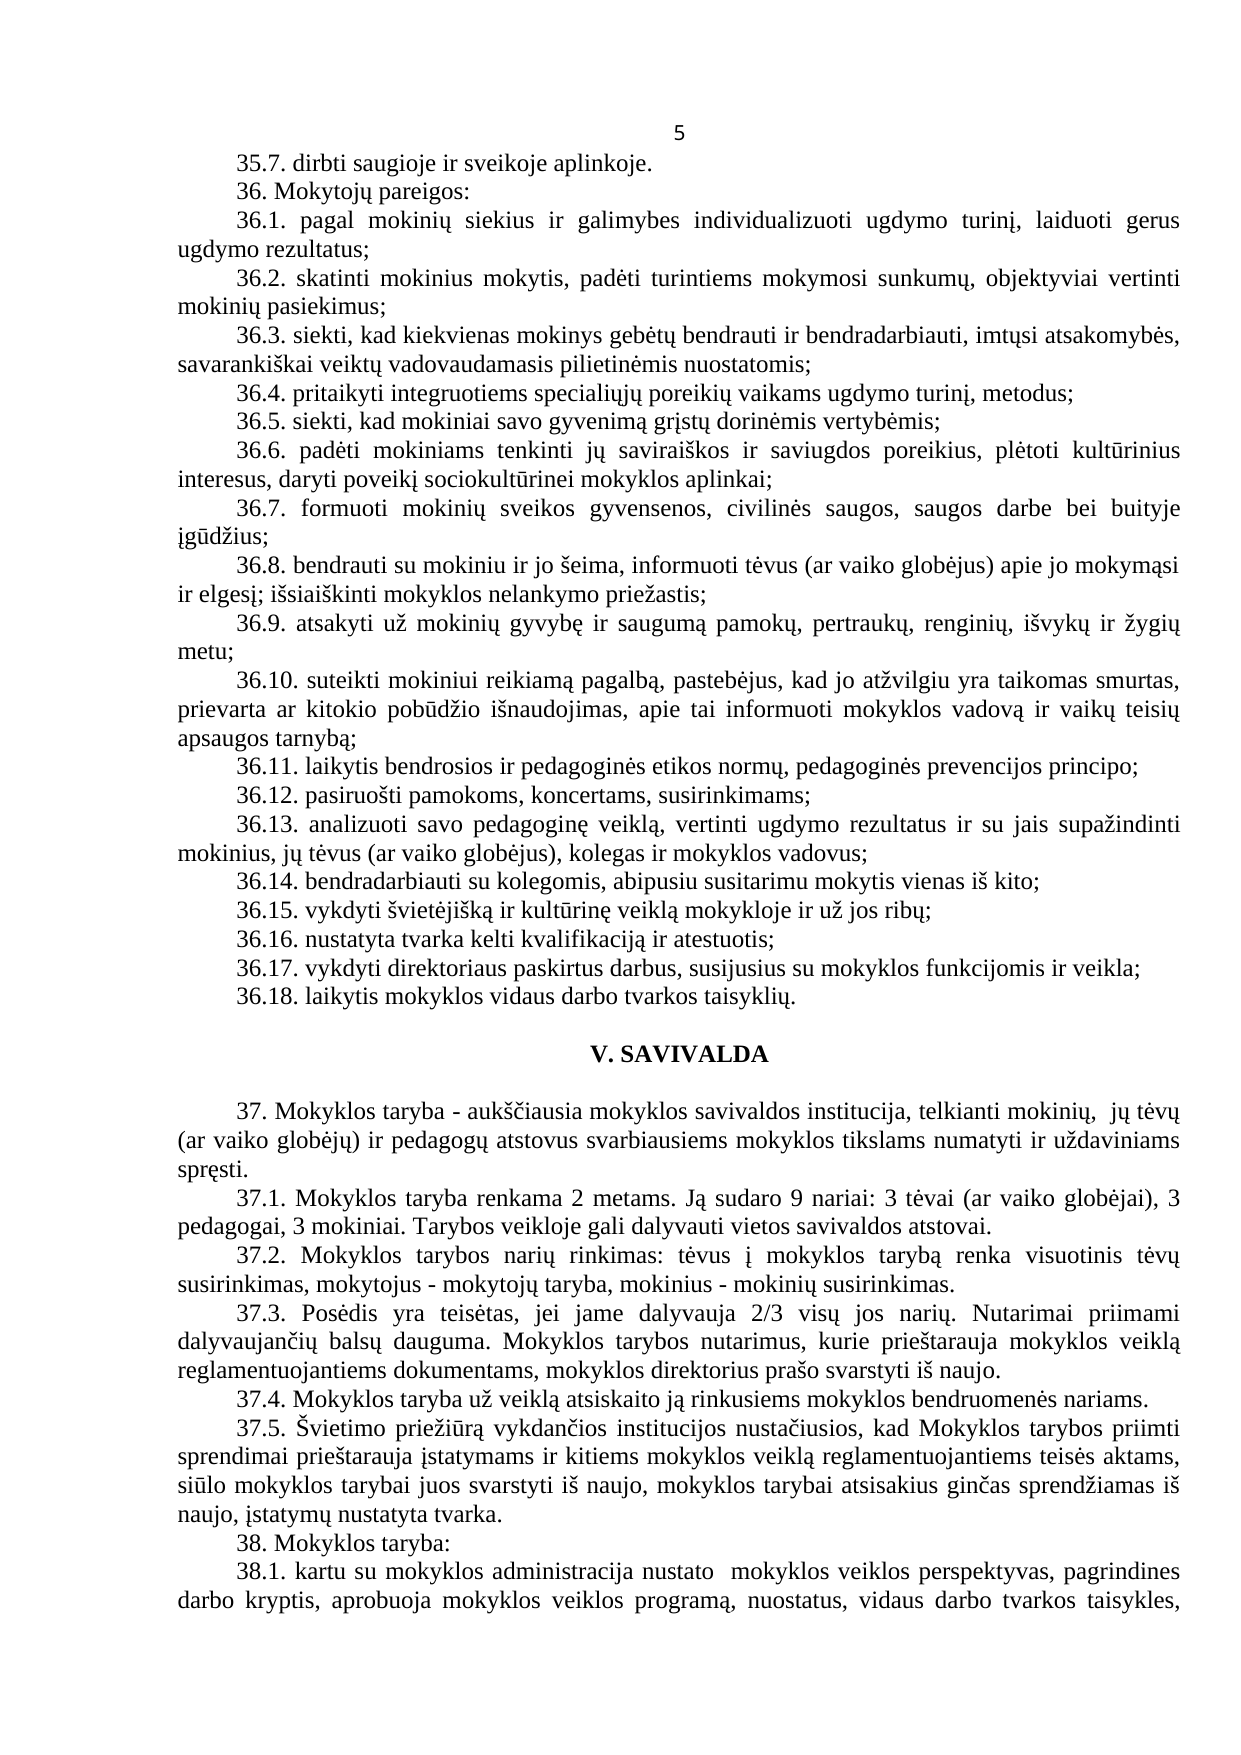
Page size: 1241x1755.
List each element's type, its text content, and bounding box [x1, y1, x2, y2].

text 36.10. suteikti mokiniui reikiamą pagalbą, pastebėjus, kad jo atžvilgiu yra taikomas smurtas, prievarta ar kitokio pobūdžio išnaudojimas, apie tai informuoti mokyklos vadovą ir vaikų teisių apsaugos tarnybą; [177, 665, 1181, 751]
text 37.5. Švietimo priežiūrą vykdančios institucijos nustačiusios, kad Mokyklos tarybos priimti sprendimai prieštarauja įstatymams ir kitiems mokyklos veiklą reglamentuojantiems teisės aktams, siūlo mokyklos tarybai juos svarstyti iš naujo, mokyklos tarybai atsisakius ginčas sprendžiamas iš naujo, įstatymų nustatyta tvarka. [177, 1413, 1181, 1528]
text 36.6. padėti mokiniams tenkinti jų saviraiškos ir saviugdos poreikius, plėtoti kultūrinius interesus, daryti poveikį sociokultūrinei mokyklos aplinkai; [177, 435, 1181, 493]
text 37.3. Posėdis yra teisėtas, jei jame dalyvauja 2/3 visų jos narių. Nutarimai priimami dalyvaujančių balsų dauguma. Mokyklos tarybos nutarimus, kurie prieštarauja mokyklos veiklą reglamentuojantiems dokumentams, mokyklos direktorius prašo svarstyti iš naujo. [177, 1298, 1181, 1384]
text 36.8. bendrauti su mokiniu ir jo šeima, informuoti tėvus (ar vaiko globėjus) apie jo mokymąsi ir elgesį; išsiaiškinti mokyklos nelankymo priežastis; [177, 550, 1181, 608]
text 36.12. pasiruošti pamokoms, koncertams, susirinkimams; [177, 780, 1181, 809]
text 36.5. siekti, kad mokiniai savo gyvenimą grįstų dorinėmis vertybėmis; [177, 406, 1181, 435]
text 37.4. Mokyklos taryba už veiklą atsiskaito ją rinkusiems mokyklos bendruomenės nariams. [177, 1384, 1181, 1413]
text 37.1. Mokyklos taryba renkama 2 metams. Ją sudaro 9 nariai: 3 tėvai (ar vaiko globėjai), 3 pedagogai, 3 mokiniai. Tarybos veikloje gali dalyvauti vietos savivaldos atstovai. [177, 1183, 1181, 1240]
text 38. Mokyklos taryba: [177, 1528, 1181, 1556]
text 37.2. Mokyklos tarybos narių rinkimas: tėvus į mokyklos tarybą renka visuotinis tėvų susirinkimas, mokytojus - mokytojų taryba, mokinius - mokinių susirinkimas. [177, 1240, 1181, 1298]
text 36.7. formuoti mokinių sveikos gyvensenos, civilinės saugos, saugos darbe bei buityje įgūdžius; [177, 493, 1181, 550]
text 36.2. skatinti mokinius mokytis, padėti turintiems mokymosi sunkumų, objektyviai vertinti mokinių pasiekimus; [177, 263, 1181, 320]
text 36.3. siekti, kad kiekvienas mokinys gebėtų bendrauti ir bendradarbiauti, imtųsi atsakomybės, savarankiškai veiktų vadovaudamasis pilietinėmis nuostatomis; [177, 320, 1181, 378]
text 36.14. bendradarbiauti su kolegomis, abipusiu susitarimu mokytis vienas iš kito; [177, 866, 1181, 895]
text V. SAVIVALDA [177, 1039, 1181, 1068]
text 36.4. pritaikyti integruotiems specialiųjų poreikių vaikams ugdymo turinį, metodus; [177, 378, 1181, 406]
text 37. Mokyklos taryba - aukščiausia mokyklos savivaldos institucija, telkianti mokinių, jų tėvų (ar vaiko globėjų) ir pedagogų atstovus svarbiausiems mokyklos tikslams numatyti ir uždaviniams spręsti. [177, 1096, 1181, 1183]
text 36.18. laikytis mokyklos vidaus darbo tvarkos taisyklių. [177, 981, 1181, 1010]
text 36.16. nustatyta tvarka kelti kvalifikaciją ir atestuotis; [177, 924, 1181, 953]
text 36.13. analizuoti savo pedagoginę veiklą, vertinti ugdymo rezultatus ir su jais supažindinti mokinius, jų tėvus (ar vaiko globėjus), kolegas ir mokyklos vadovus; [177, 809, 1181, 866]
text 36.1. pagal mokinių siekius ir galimybes individualizuoti ugdymo turinį, laiduoti gerus ugdymo rezultatus; [177, 205, 1181, 263]
text 36.9. atsakyti už mokinių gyvybę ir saugumą pamokų, pertraukų, renginių, išvykų ir žygių metu; [177, 608, 1181, 665]
text 36.11. laikytis bendrosios ir pedagoginės etikos normų, pedagoginės prevencijos principo; [177, 751, 1181, 780]
text 36.17. vykdyti direktoriaus paskirtus darbus, susijusius su mokyklos funkcijomis ir veikla; [177, 953, 1181, 981]
text 36. Mokytojų pareigos: [177, 176, 1181, 205]
text 36.15. vykdyti švietėjišką ir kultūrinę veiklą mokykloje ir už jos ribų; [177, 895, 1181, 924]
text 35.7. dirbti saugioje ir sveikoje aplinkoje. [177, 148, 1181, 176]
text 38.1. kartu su mokyklos administracija nustato mokyklos veiklos perspektyvas, pagrindines darbo kryptis, aprobuoja mokyklos veiklos programą, nuostatus, vidaus darbo tvarkos taisykles, [177, 1556, 1181, 1614]
